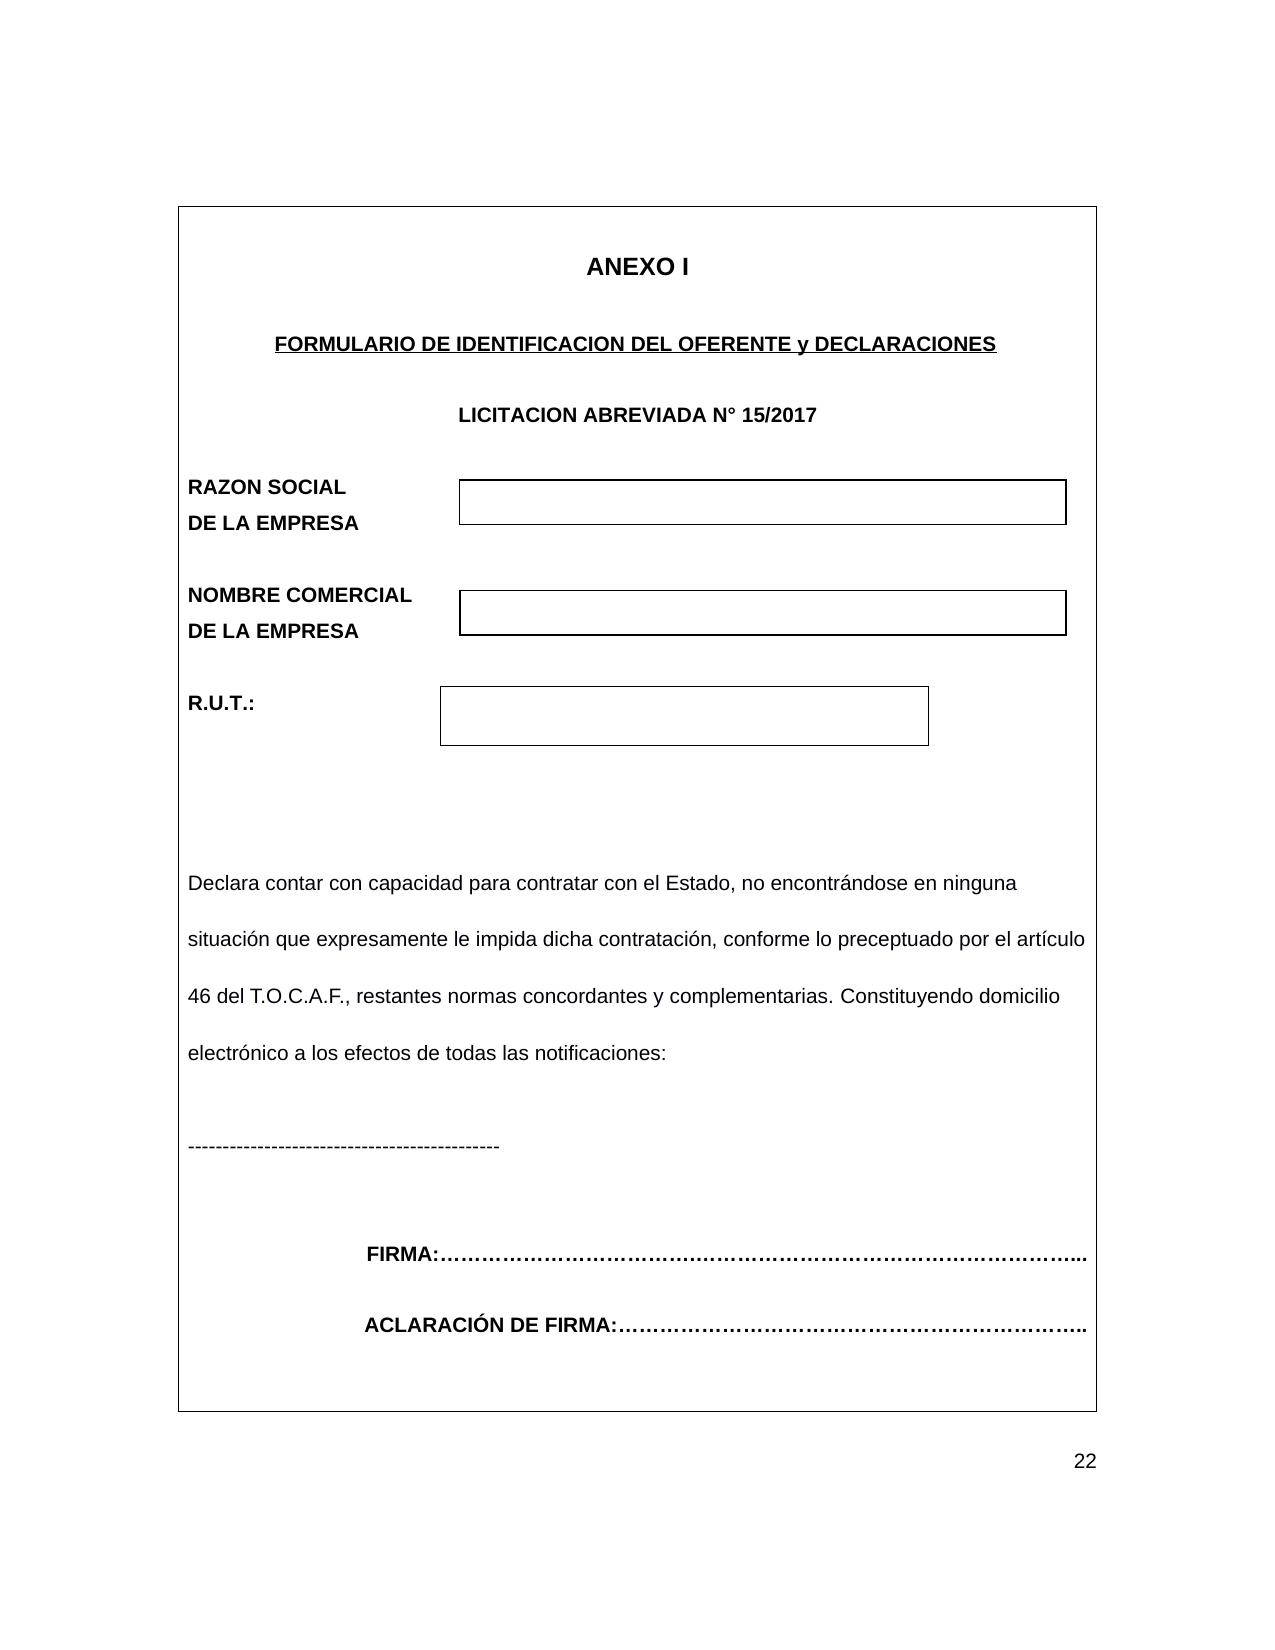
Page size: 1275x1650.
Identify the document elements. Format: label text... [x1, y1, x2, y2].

text --------------------------------------------- [179, 1130, 1096, 1157]
text NOMBRE COMERCIAL [179, 580, 1096, 607]
text DE LA EMPRESA [179, 616, 1096, 643]
text 46 del T.O.C.A.F., restantes normas concordantes y complementarias. Constituyendo domicilio [179, 981, 1096, 1008]
text LICITACION ABREVIADA N° 15/2017 [179, 400, 1096, 427]
text situación que expresamente le impida dicha contratación, conforme lo preceptuado por el artículo [179, 924, 1096, 951]
text RAZON SOCIAL [179, 472, 1096, 499]
text DE LA EMPRESA [179, 508, 1096, 535]
text ACLARACIÓN DE FIRMA:………………………………………………………….. [179, 1310, 1096, 1337]
text Declara contar con capacidad para contratar con el Estado, no encontrándose en ninguna [179, 867, 1096, 894]
text FIRMA:……………………………….………………………………………………... [179, 1238, 1096, 1265]
subtitle FORMULARIO DE IDENTIFICACION DEL OFERENTE y DECLARACIONES [179, 328, 1096, 355]
text [929, 688, 1096, 715]
subtitle ANEXO I [179, 249, 1096, 281]
text electrónico a los efectos de todas las notificaciones: [179, 1038, 1096, 1065]
text R.U.T.: [179, 688, 440, 715]
